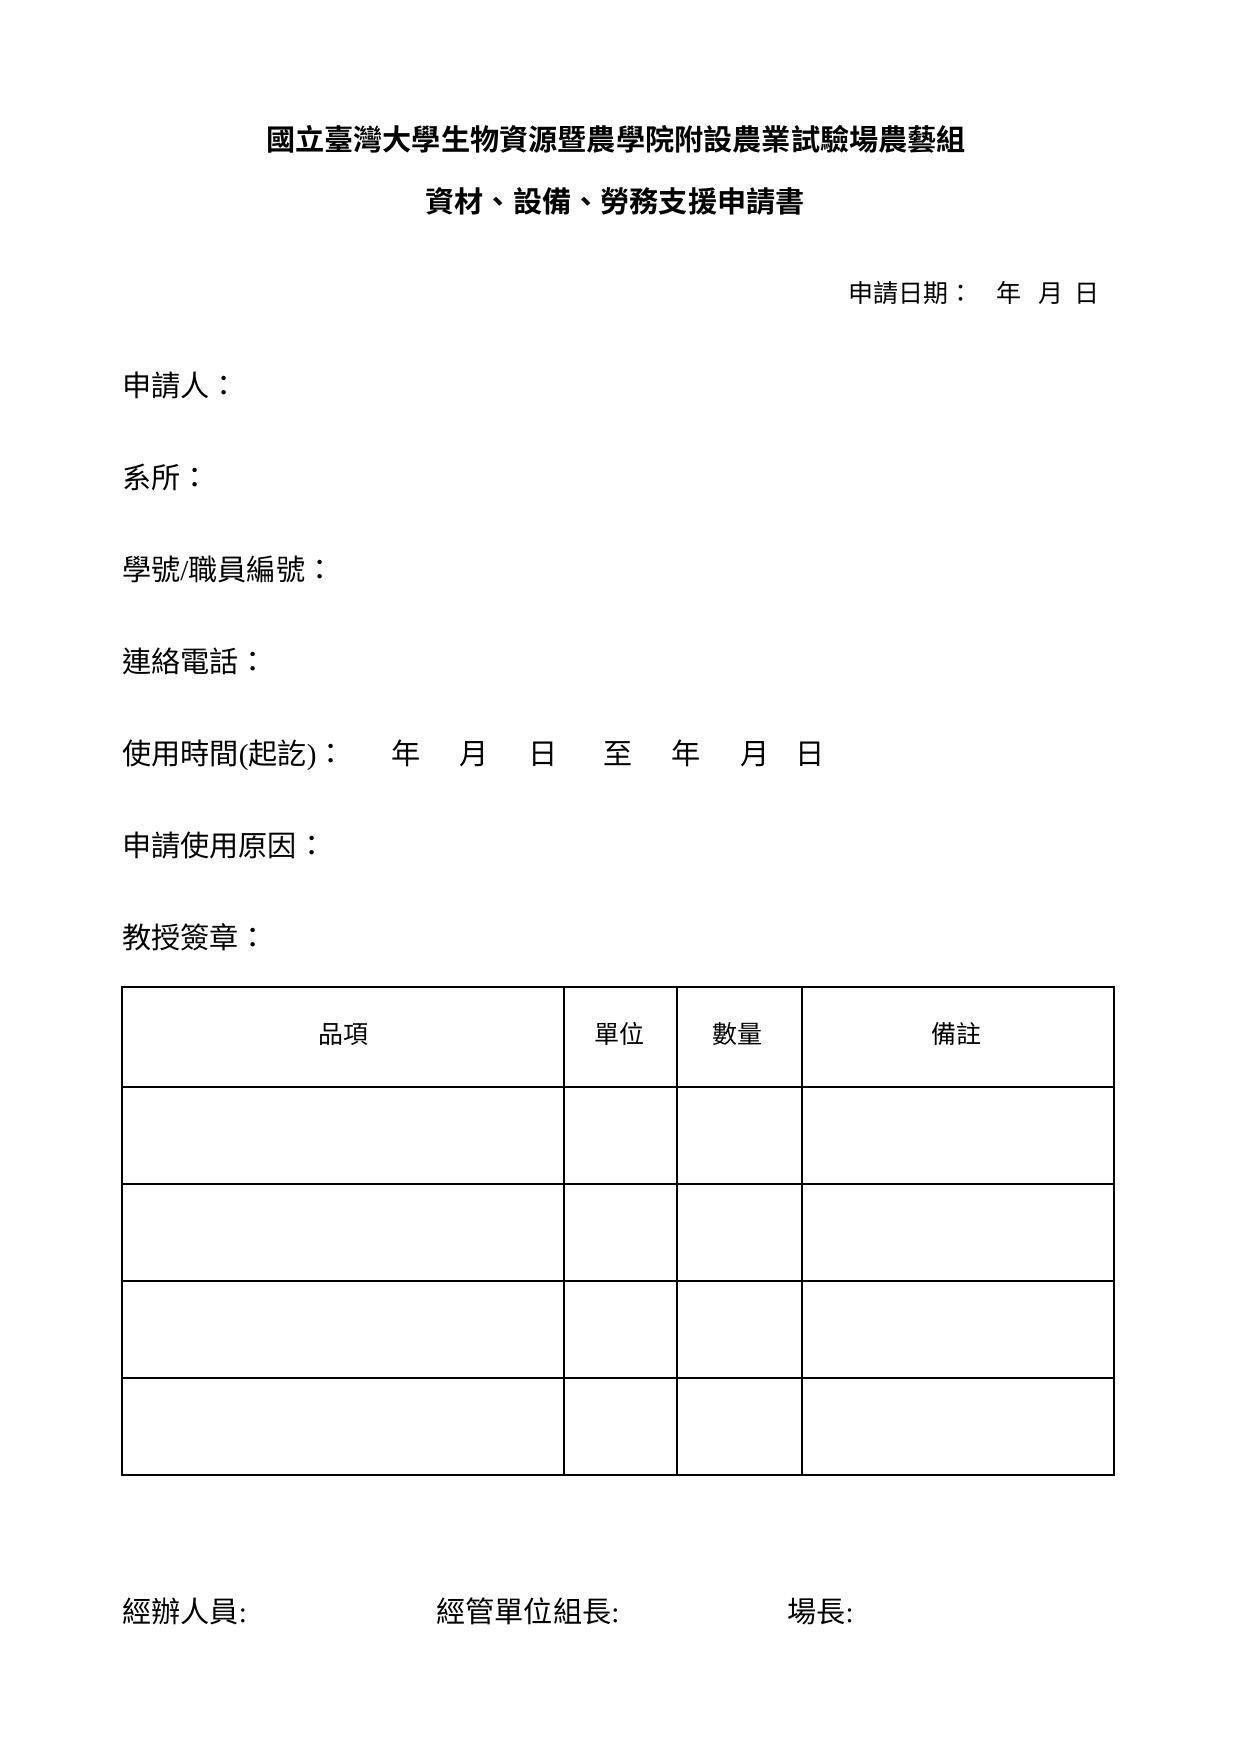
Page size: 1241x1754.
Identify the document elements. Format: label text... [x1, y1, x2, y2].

table_cell [678, 1282, 801, 1377]
table_cell [123, 1379, 563, 1474]
table_cell [123, 1185, 563, 1280]
text 資材、設備、勞務支援申請書 [122, 158, 1108, 221]
text 申請使用原因： [122, 802, 1108, 864]
text 申請日期： 年 月 日 [122, 250, 1099, 313]
table_cell [803, 1379, 1113, 1474]
text 經辦人員: 經管單位組長: 場長: [122, 1568, 1108, 1630]
table_cell [678, 1088, 801, 1183]
table_header 數量 [678, 988, 801, 1086]
table_cell [123, 1088, 563, 1183]
table_cell [803, 1282, 1113, 1377]
text 國立臺灣大學生物資源暨農學院附設農業試驗場農藝組 [172, 96, 1108, 158]
table_header 單位 [565, 988, 676, 1086]
text 連絡電話： [122, 618, 1108, 681]
table_header 品項 [123, 988, 563, 1086]
text 申請人： [122, 342, 1108, 405]
table_cell [565, 1185, 676, 1280]
text 教授簽章： [122, 894, 1108, 957]
text 學號/職員編號： [122, 526, 1108, 589]
table_cell [678, 1185, 801, 1280]
table_cell [123, 1282, 563, 1377]
text 系所： [122, 434, 1108, 497]
table_cell [803, 1088, 1113, 1183]
table_cell [803, 1185, 1113, 1280]
text 使用時間(起訖)： 年 月 日 至 年 月 日 [122, 710, 1108, 773]
table_cell [678, 1379, 801, 1474]
table_header 備註 [803, 988, 1113, 1086]
table_cell [565, 1282, 676, 1377]
table_cell [565, 1088, 676, 1183]
table_cell [565, 1379, 676, 1474]
